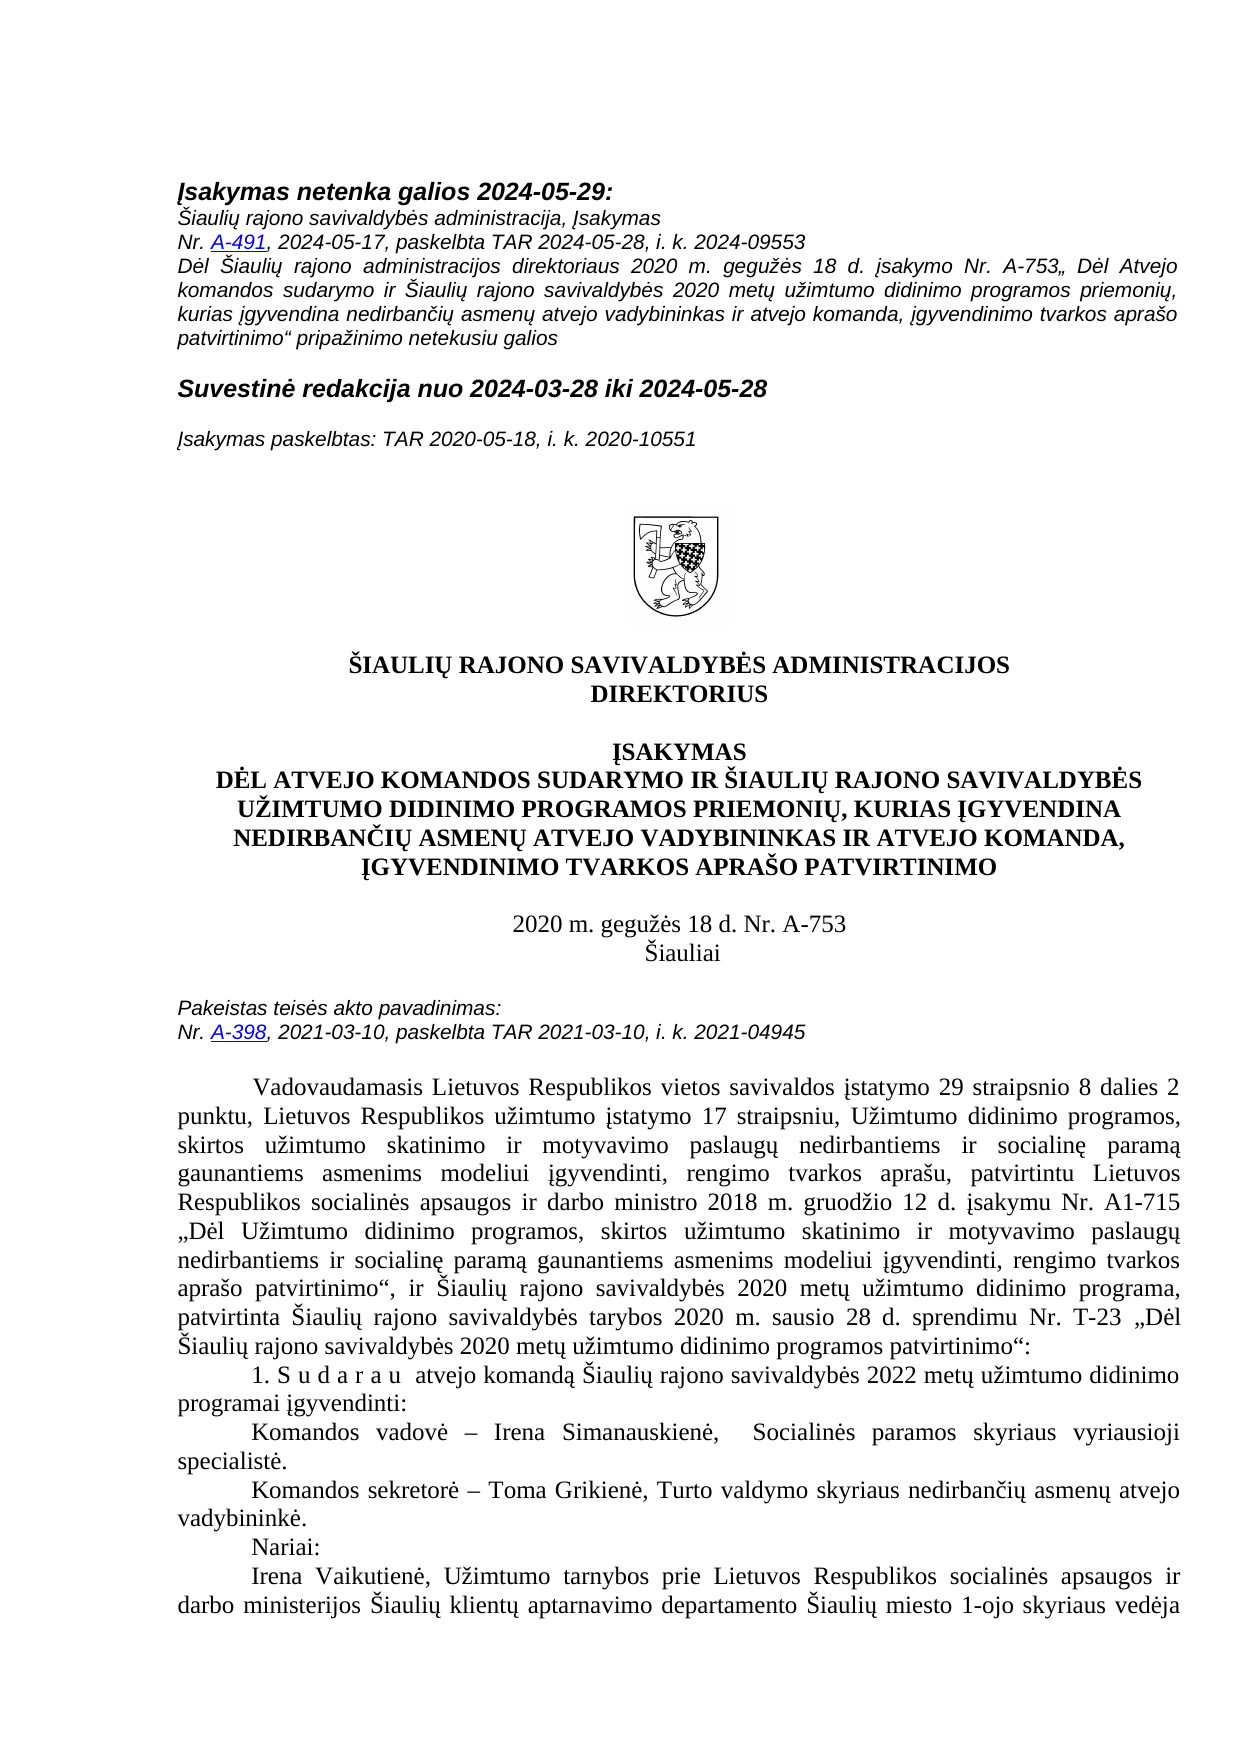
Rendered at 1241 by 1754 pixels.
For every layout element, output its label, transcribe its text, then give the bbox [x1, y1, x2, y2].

text Dėl Šiaulių rajono administracijos direktoriaus 2020 m. gegužės 18 d. įsakymo Nr. A-753„ Dėl Atvejo komandos sudarymo ir Šiaulių rajono savivaldybės 2020 metų užimtumo didinimo programos priemonių, kurias įgyvendina nedirbančių asmenų atvejo vadybininkas ir atvejo komanda, įgyvendinimo tvarkos aprašo patvirtinimo“ pripažinimo netekusiu galios [177, 254, 1181, 350]
text Vadovaudamasis Lietuvos Respublikos vietos savivaldos įstatymo 29 straipsnio 8 dalies 2 punktu, Lietuvos Respublikos užimtumo įstatymo 17 straipsniu, Užimtumo didinimo programos, skirtos užimtumo skatinimo ir motyvavimo paslaugų nedirbantiems ir socialinę paramą gaunantiems asmenims modeliui įgyvendinti, rengimo tvarkos aprašu, patvirtintu Lietuvos Respublikos socialinės apsaugos ir darbo ministro 2018 m. gruodžio 12 d. įsakymu Nr. A1-715 „Dėl Užimtumo didinimo programos, skirtos užimtumo skatinimo ir motyvavimo paslaugų nedirbantiems ir socialinę paramą gaunantiems asmenims modeliui įgyvendinti, rengimo tvarkos aprašo patvirtinimo“, ir Šiaulių rajono savivaldybės 2020 metų užimtumo didinimo programa, patvirtinta Šiaulių rajono savivaldybės tarybos 2020 m. sausio 28 d. sprendimu Nr. T-23 „Dėl Šiaulių rajono savivaldybės 2020 metų užimtumo didinimo programos patvirtinimo“: [177, 1072, 1181, 1360]
text 2020 m. gegužės 18 d. Nr. A-753 [177, 909, 1181, 938]
text Nariai: [177, 1532, 1181, 1561]
text Suvestinė redakcija nuo 2024-03-28 iki 2024-05-28 [177, 374, 1181, 402]
text 1. S u d a r a u atvejo komandą Šiaulių rajono savivaldybės 2022 metų užimtumo didinimo programai įgyvendinti: [177, 1360, 1181, 1417]
text Pakeistas teisės akto pavadinimas: [177, 996, 1181, 1019]
text ŠIAULIŲ RAJONO SAVIVALDYBĖS ADMINISTRAcijos [177, 651, 1181, 679]
text Įsakymas paskelbtas: TAR 2020-05-18, i. k. 2020-10551 [177, 426, 1181, 450]
text Komandos vadovė – Irena Simanauskienė, Socialinės paramos skyriaus vyriausioji specialistė. [177, 1417, 1181, 1475]
text ĮSAKYMAS [177, 737, 1181, 766]
text direktorius [177, 679, 1181, 708]
subtitle Šiauliai [177, 938, 1181, 967]
text Šiaulių rajono savivaldybės administracija, Įsakymas [177, 206, 1181, 230]
text Nr. A-398, 2021-03-10, paskelbta TAR 2021-03-10, i. k. 2021-04945 [177, 1019, 1181, 1043]
text Komandos sekretorė – Toma Grikienė, Turto valdymo skyriaus nedirbančių asmenų atvejo vadybininkė. [177, 1475, 1181, 1532]
text Irena Vaikutienė, Užimtumo tarnybos prie Lietuvos Respublikos socialinės apsaugos ir darbo ministerijos Šiaulių klientų aptarnavimo departamento Šiaulių miesto 1-ojo skyriaus vedėja [177, 1561, 1181, 1618]
text DĖL ATVEJO KOMANDOS SUDARYMO IR ŠIAULIŲ RAJONO SAVIVALDYBĖS UŽIMTUMO DIDINIMO PROGRAMOS PRIEMONIŲ, KURIAS ĮGYVENDINA NEDIRBANČIŲ ASMENŲ ATVEJO VADYBININKAS IR ATVEJO KOMANDA, ĮGYVENDINIMO TVARKOS APRAŠO PATVIRTINIMO [177, 766, 1181, 881]
text Įsakymas netenka galios 2024-05-29: [177, 177, 1181, 206]
text Nr. A-491, 2024-05-17, paskelbta TAR 2024-05-28, i. k. 2024-09553 [177, 230, 1181, 254]
